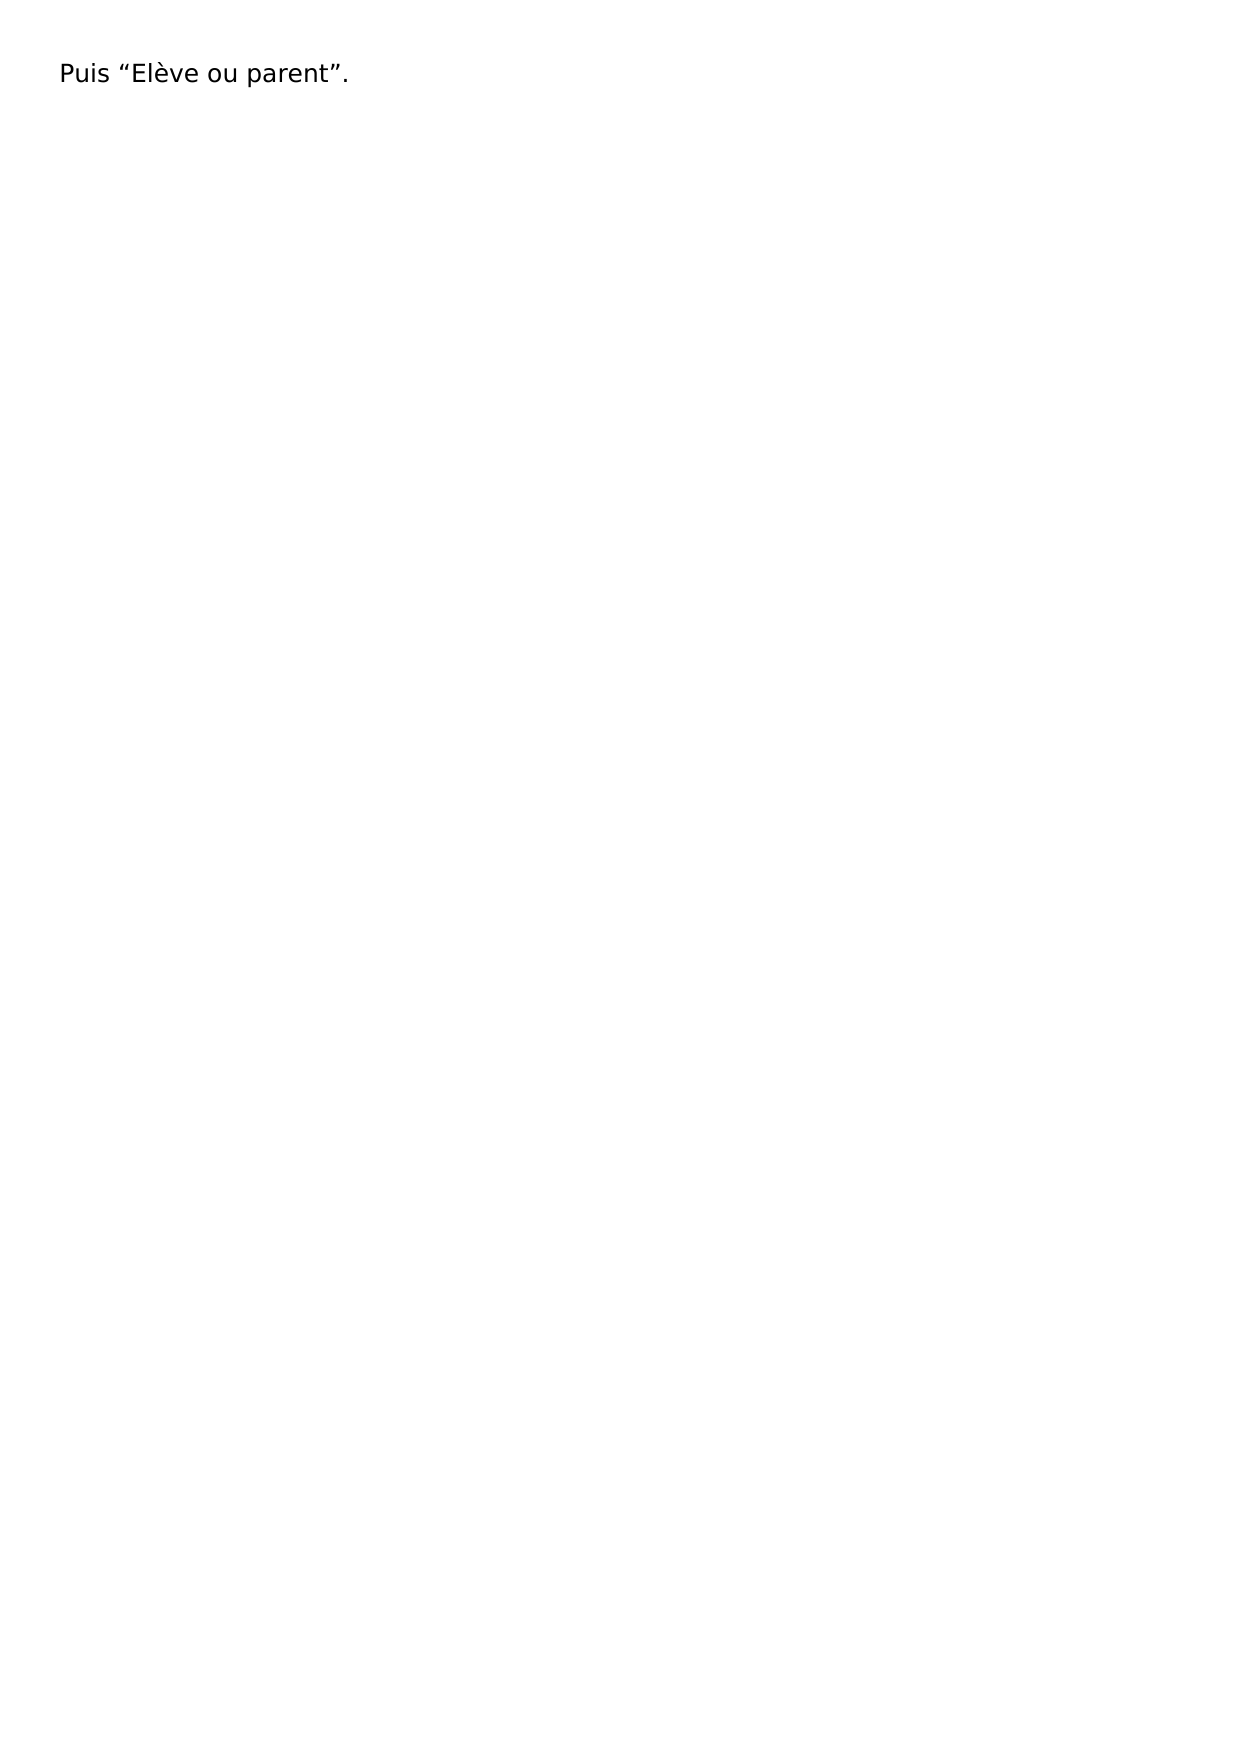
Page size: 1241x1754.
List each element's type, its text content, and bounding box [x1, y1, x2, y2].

text Puis “Elève ou parent”. [59, 59, 1181, 88]
